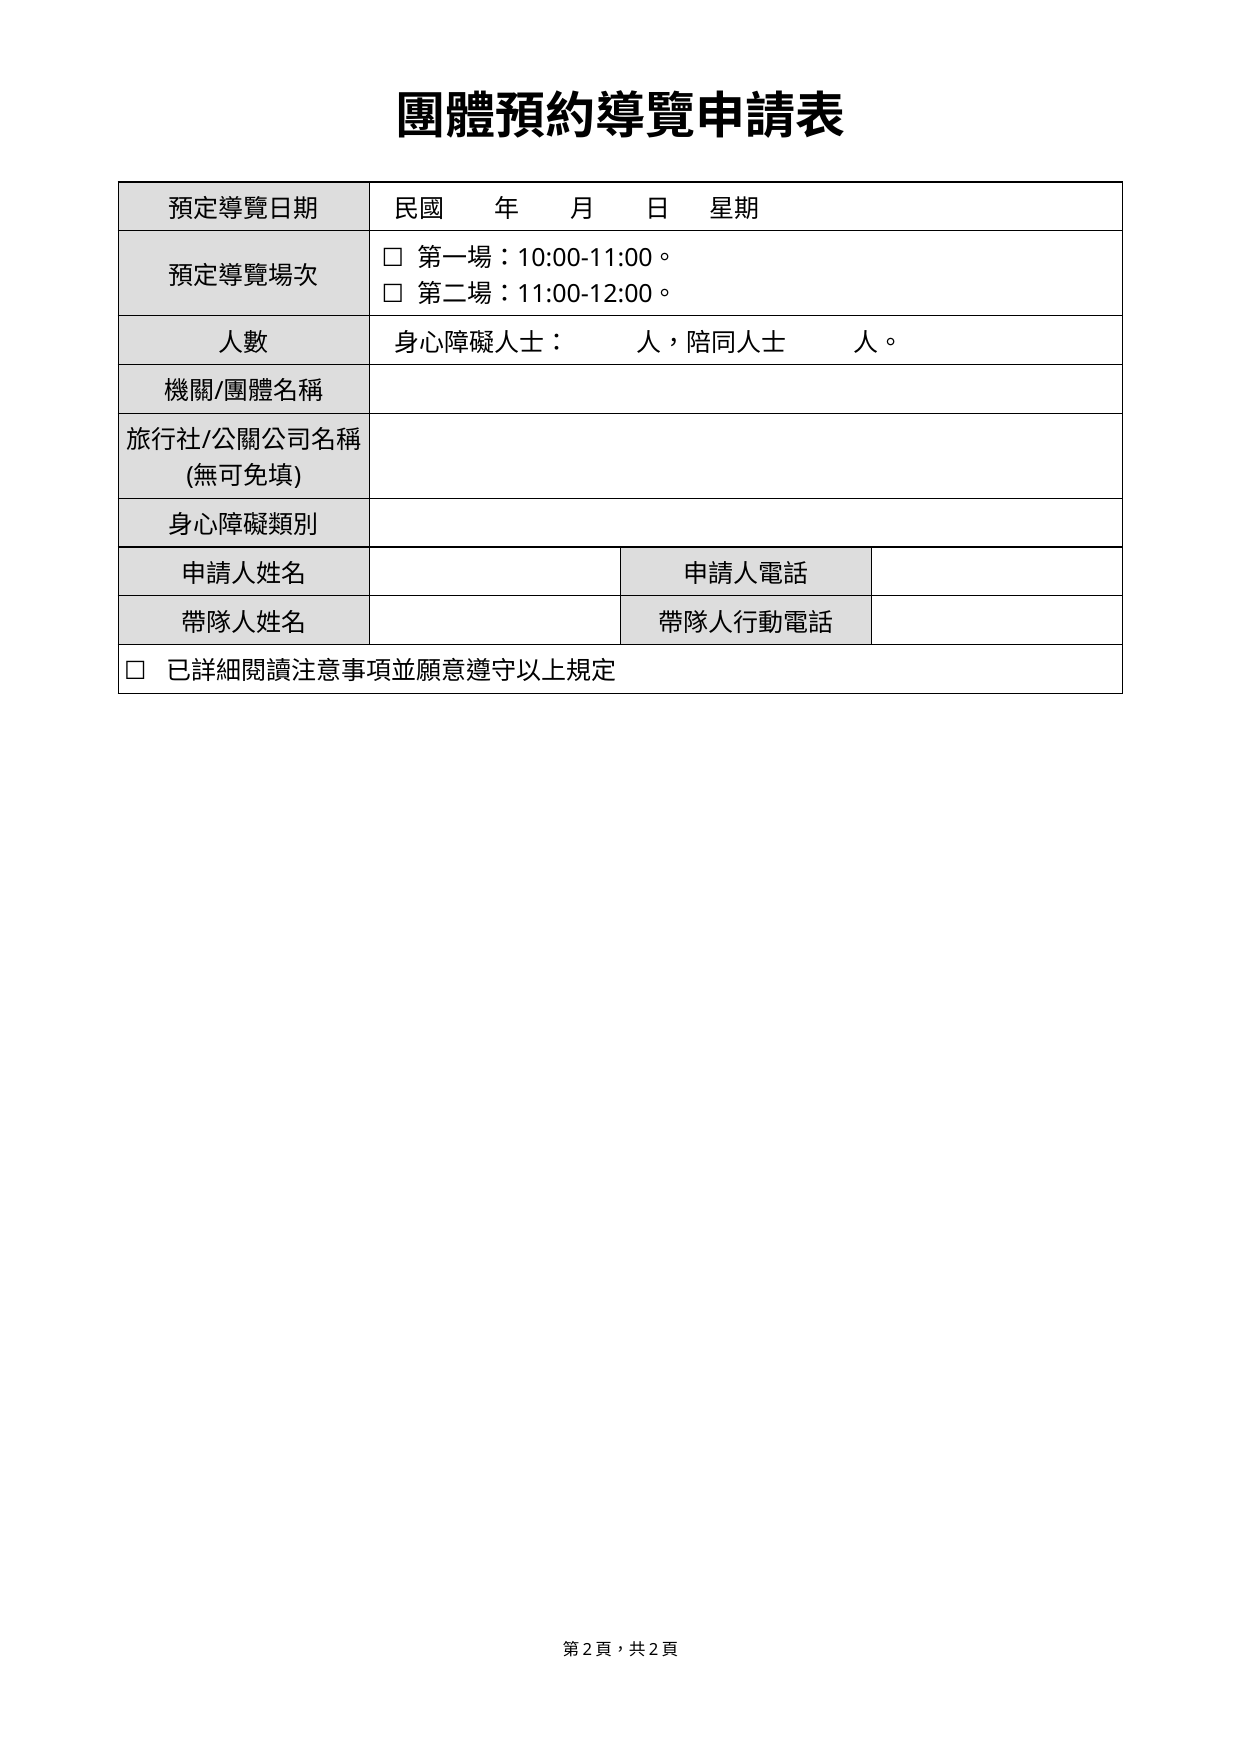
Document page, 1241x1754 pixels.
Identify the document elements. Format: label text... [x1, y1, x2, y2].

table_cell [370, 499, 1122, 546]
table_cell 身心障礙人士： 人，陪同人士 人。 [370, 316, 1122, 364]
table_cell 機關/團體名稱 [119, 365, 369, 413]
table_cell 帶隊人行動電話 [621, 596, 871, 644]
table_cell [370, 548, 620, 595]
table_cell ☐ 第一場：10:00-11:00。 ☐ 第二場：11:00-12:00。 [370, 231, 1122, 315]
table_cell 人數 [119, 316, 369, 364]
table_cell [370, 596, 620, 644]
table_cell 身心障礙類別 [119, 499, 369, 546]
table_header 預定導覽日期 [119, 183, 369, 230]
table_cell 旅行社/公關公司名稱 (無可免填) [119, 414, 369, 498]
text 團體預約導覽申請表 [118, 75, 1122, 147]
table_cell ☐ 已詳細閱讀注意事項並願意遵守以上規定 [119, 645, 1122, 693]
table_header 民國 年 月 日 星期 [370, 183, 1122, 230]
table_cell 帶隊人姓名 [119, 596, 369, 644]
table_cell 申請人電話 [621, 548, 871, 595]
table_cell [370, 414, 1122, 498]
table_cell [370, 365, 1122, 413]
table_cell [872, 548, 1122, 595]
table_cell [872, 596, 1122, 644]
table_cell 預定導覽場次 [119, 231, 369, 315]
table_cell 申請人姓名 [119, 548, 369, 595]
